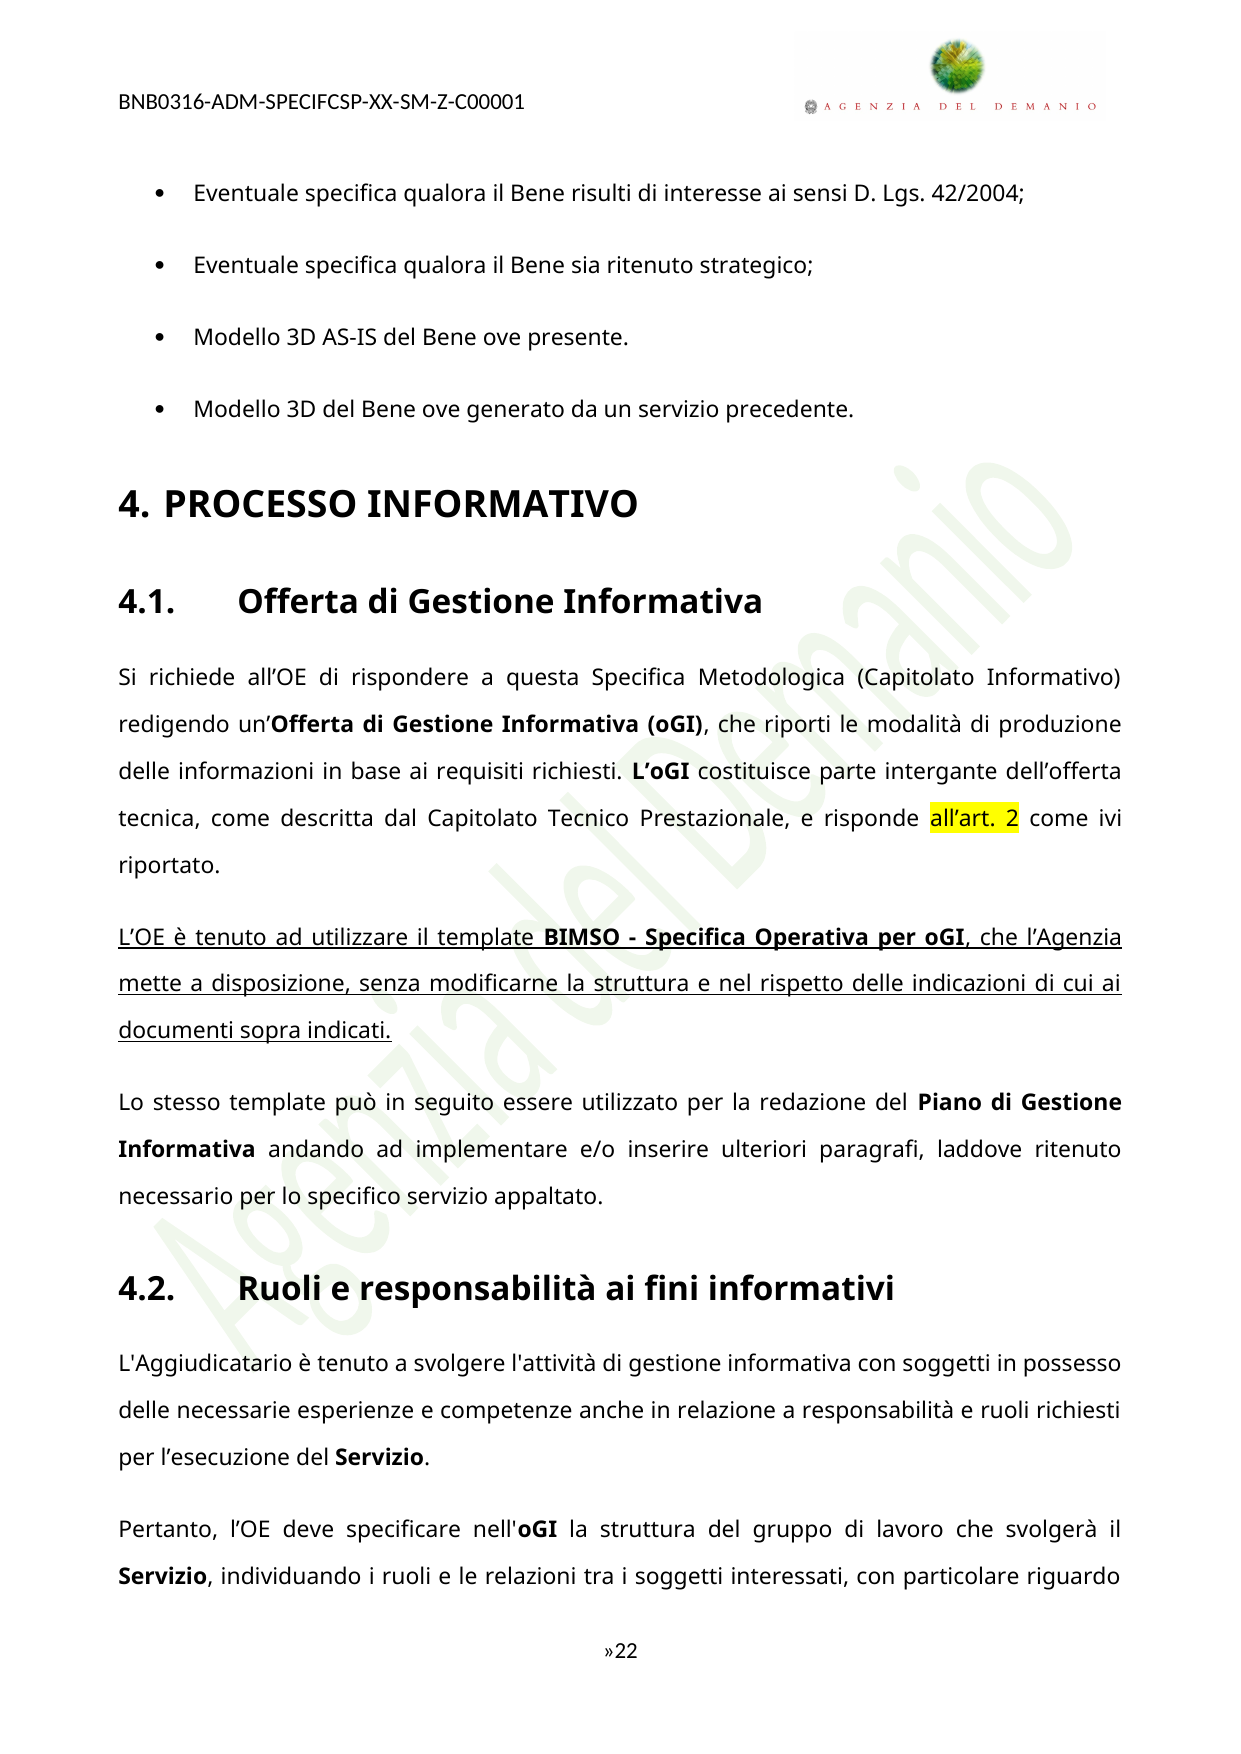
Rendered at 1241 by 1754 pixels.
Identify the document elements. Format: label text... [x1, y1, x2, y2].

list Eventuale specifica qualora il Bene sia ritenuto strategico; [156, 249, 1122, 280]
table_cell [894, 578, 958, 624]
list [913, 578, 1000, 624]
table_cell ElementoDatiAntincendio [409, 1025, 439, 1046]
table_cell IfcSlab [840, 661, 912, 724]
list Modello 3D AS-IS del Bene ove presente. [156, 321, 1122, 352]
table_cell [998, 578, 1032, 604]
table_cell Combustibile [412, 1086, 491, 1169]
table_cell X [309, 1264, 373, 1310]
table_cell Combustibile [233, 1184, 282, 1211]
table_cell X [266, 1288, 273, 1296]
text L’OE è tenuto ad utilizzare il template BIMSO - Specifica Operativa per oGI, che l’Agenzia mette a disposizione, senza modificarne la struttura e nel rispetto delle indicazioni di cui ai documenti sopra indicati. [606, 921, 1122, 947]
table_cell Combustibile [318, 1095, 450, 1211]
text L’OE è tenuto ad utilizzare il template BIMSO - Specifica Operativa per oGI, che l’Agenzia mette a disposizione, senza modificarne la struttura e nel rispetto delle indicazioni di cui ai documenti sopra indicati. [118, 921, 518, 947]
table_cell X [178, 1264, 298, 1310]
list Ruoli e responsabilità ai fini informativi [232, 1264, 311, 1310]
table_cell ElementoDatiAntincendio [511, 921, 563, 947]
list Ruoli e responsabilità ai fini informativi [340, 1264, 1122, 1310]
table_cell IfcSlab [559, 791, 656, 880]
list [974, 578, 1122, 624]
list Ruoli e responsabilità ai fini informativi [118, 1264, 209, 1310]
list Offerta di Gestione Informativa [118, 578, 939, 624]
table_cell Combustibile [500, 1086, 540, 1099]
list Ruoli e responsabilità ai fini informativi [319, 1283, 358, 1310]
table_cell ElementoDatiAntincendio [546, 995, 613, 1026]
text Si richiede all’OE di rispondere a questa Specifica Metodologica (Capitolato Informativo) redigendo un’Offerta di Gestione Informativa (oGI), che riporti le modalità di produzione delle informazioni in base ai requisiti richiesti. L’oGI costituisce parte intergante dell’offerta tecnica, come descritta dal Capitolato Tecnico Prestazionale, e risponde all’art. 2 come ivi riportato. [118, 661, 785, 880]
list [981, 478, 1052, 528]
table_cell X [273, 1264, 304, 1296]
list [1024, 477, 1122, 528]
table_cell IfcSlab [886, 661, 959, 697]
table_cell IfcSlab [488, 863, 514, 880]
table_cell IfcSlab [613, 736, 767, 880]
table_cell IfcSlab [754, 661, 884, 780]
text L’OE è tenuto ad utilizzare il template BIMSO - Specifica Operativa per oGI, che l’Agenzia mette a disposizione, senza modificarne la struttura e nel rispetto delle indicazioni di cui ai documenti sopra indicati. [118, 995, 496, 1046]
table_cell ElementoDatiAntincendio [604, 949, 672, 971]
list PROCESSO INFORMATIVO [118, 477, 986, 528]
table_cell IfcSlab [235, 1347, 259, 1374]
table_cell ElementoDatiAntincendio [371, 995, 398, 1014]
table_cell X [245, 1280, 251, 1287]
table_cell IfcSlab [717, 711, 826, 818]
table_cell Combustibile [461, 1086, 510, 1126]
table_cell ElementoDatiAntincendio [565, 949, 628, 994]
list Eventuale specifica qualora il Bene risulti di interesse ai sensi D. Lgs. 42/2004; [156, 177, 1122, 208]
table_cell [842, 585, 916, 624]
table_cell IfcSlab [564, 865, 617, 880]
text Si richiede all’OE di rispondere a questa Specifica Metodologica (Capitolato Informativo) redigendo un’Offerta di Gestione Informativa (oGI), che riporti le modalità di produzione delle informazioni in base ai requisiti richiesti. L’oGI costituisce parte intergante dell’offerta tecnica, come descritta dal Capitolato Tecnico Prestazionale, e risponde all’art. 2 come ivi riportato. [725, 661, 1122, 880]
text L'Aggiudicatario è tenuto a svolgere l'attività di gestione informativa con soggetti in possesso delle necessarie esperienze e competenze anche in relazione a responsabilità e ruoli richiesti per l’esecuzione del Servizio. [118, 1347, 1122, 1472]
text L’OE è tenuto ad utilizzare il template BIMSO - Specifica Operativa per oGI, che l’Agenzia mette a disposizione, senza modificarne la struttura e nel rispetto delle indicazioni di cui ai documenti sopra indicati. [482, 995, 1122, 1046]
table_cell Combustibile [281, 1148, 353, 1211]
text Pertanto, l’OE deve specificare nell'oGI la struttura del gruppo di lavoro che svolgerà il Servizio, individuando i ruoli e le relazioni tra i soggetti interessati, con particolare riguardo [118, 1513, 1122, 1591]
text L’OE è tenuto ad utilizzare il template BIMSO - Specifica Operativa per oGI, che l’Agenzia mette a disposizione, senza modificarne la struttura e nel rispetto delle indicazioni di cui ai documenti sopra indicati. [584, 949, 1122, 994]
text Lo stesso template può in seguito essere utilizzato per la redazione del Piano di Gestione Informativa andando ad implementare e/o inserire ulteriori paragrafi, laddove ritenuto necessario per lo specifico servizio appaltato. [118, 1086, 1122, 1211]
list Ruoli e responsabilità ai fini informativi [193, 1264, 240, 1309]
table_cell ElementoDatiAntincendio [441, 995, 535, 1046]
list Modello 3D del Bene ove generato da un servizio precedente. [156, 393, 1122, 424]
table_cell ElementoDatiAntincendio [513, 949, 564, 994]
table_cell ElementoDatiAntincendio [578, 921, 622, 947]
text L’OE è tenuto ad utilizzare il template BIMSO - Specifica Operativa per oGI, che l’Agenzia mette a disposizione, senza modificarne la struttura e nel rispetto delle indicazioni di cui ai documenti sopra indicati. [118, 949, 544, 994]
text Si richiede all’OE di rispondere a questa Specifica Metodologica (Capitolato Informativo) redigendo un’Offerta di Gestione Informativa (oGI), che riporti le modalità di produzione delle informazioni in base ai requisiti richiesti. L’oGI costituisce parte intergante dell’offerta tecnica, come descritta dal Capitolato Tecnico Prestazionale, e risponde all’art. 2 come ivi riportato. [638, 754, 749, 865]
table_cell [955, 578, 1011, 624]
table_cell X [210, 1264, 248, 1285]
